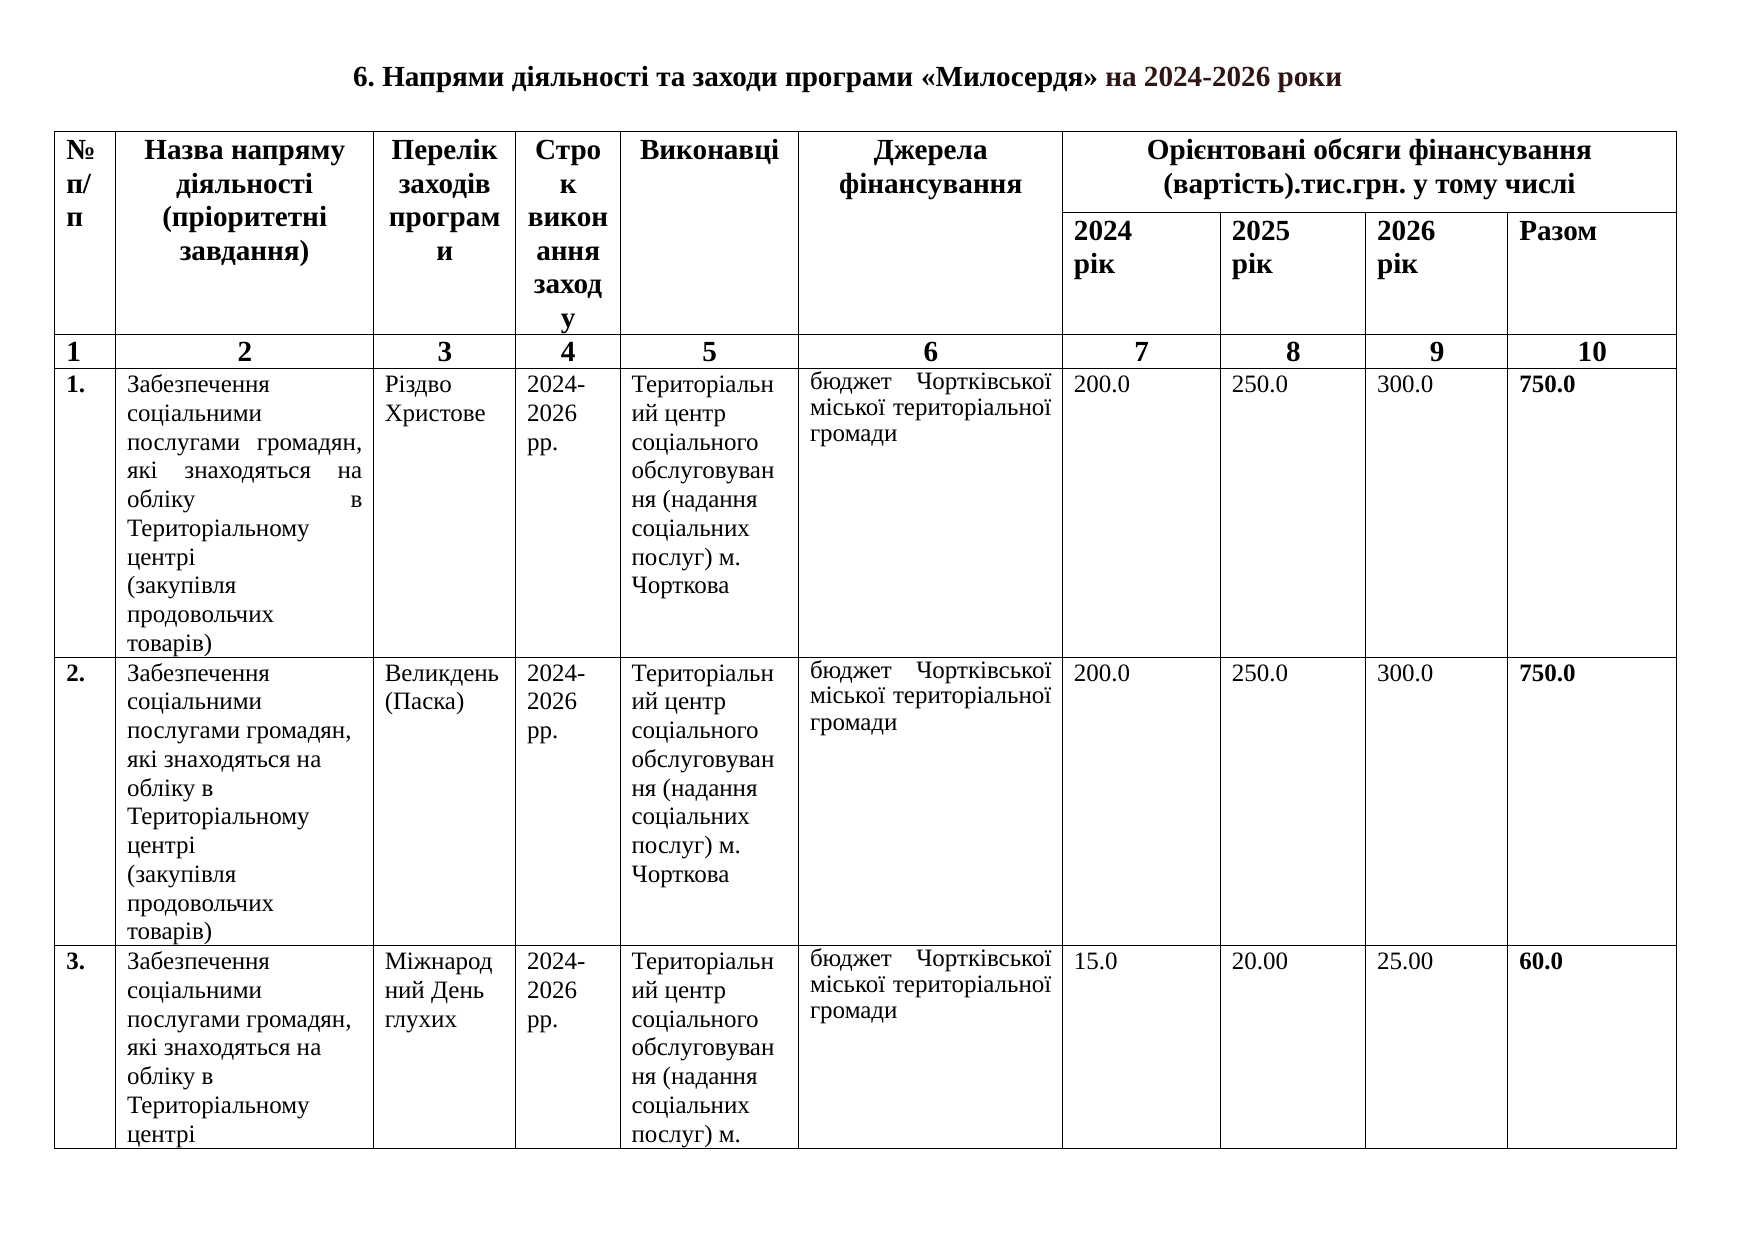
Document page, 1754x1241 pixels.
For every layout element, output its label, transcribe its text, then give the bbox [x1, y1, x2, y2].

table_cell 10 [1508, 335, 1676, 368]
table_cell 5 [621, 335, 798, 368]
table_cell 2024-2026 рр. [516, 369, 620, 657]
table_header Орієнтовані обсяги фінансування (вартість).тис.грн. у тому числі [1063, 132, 1676, 212]
table_header Виконавці [621, 132, 798, 333]
table_cell 2026 рік [1366, 213, 1507, 333]
table_cell 2 [116, 335, 373, 368]
table_cell 60.0 [1508, 946, 1676, 1147]
table_header Перелік заходів програми [374, 132, 515, 333]
table_cell 15.0 [1063, 946, 1220, 1147]
table_cell 2024 рік [1063, 213, 1220, 333]
table_cell Міжнародний День глухих [374, 946, 515, 1147]
table_header Назва напряму діяльності (пріоритетні завдання) [116, 132, 373, 333]
table_cell 6 [799, 335, 1062, 368]
table_cell 7 [1063, 335, 1220, 368]
table_cell Територіальний центр соціального обслуговування (надання соціальних послуг) м. [621, 946, 798, 1147]
table_cell 200.0 [1063, 369, 1220, 657]
table_cell Разом [1508, 213, 1676, 333]
table_header Джерела фінансування [799, 132, 1062, 333]
table_cell 750.0 [1508, 369, 1676, 657]
table_cell Забезпечення соціальними послугами громадян, які знаходяться на обліку в Територіальному центрі [116, 946, 373, 1147]
table_cell 2024-2026 рр. [516, 658, 620, 945]
table_cell 2025 рік [1221, 213, 1365, 333]
table_cell бюджет Чортківської міської територіальної громади [799, 369, 1062, 657]
table_cell бюджет Чортківської міської територіальної громади [799, 946, 1062, 1147]
table_cell 3. [55, 946, 115, 1147]
table_cell 4 [516, 335, 620, 368]
table_cell 1. [55, 369, 115, 657]
table_cell 25.00 [1366, 946, 1507, 1147]
table_cell 20.00 [1221, 946, 1365, 1147]
table_cell 250.0 [1221, 369, 1365, 657]
table_cell 200.0 [1063, 658, 1220, 945]
table_cell 2. [55, 658, 115, 945]
table_cell Великдень (Паска) [374, 658, 515, 945]
table_cell Різдво Христове [374, 369, 515, 657]
table_header Строк виконання заходу [516, 132, 620, 333]
table_cell 250.0 [1221, 658, 1365, 945]
table_cell 2024-2026 рр. [516, 946, 620, 1147]
table_cell 3 [374, 335, 515, 368]
text 6. Напрями діяльності та заходи програми «Милосердя» на 2024-2026 роки [118, 59, 1577, 93]
table_cell 8 [1221, 335, 1365, 368]
table_cell Територіальний центр соціального обслуговування (надання соціальних послуг) м. Чорткова [621, 658, 798, 945]
table_cell 300.0 [1366, 369, 1507, 657]
table_cell 300.0 [1366, 658, 1507, 945]
table_cell Територіальний центр соціального обслуговування (надання соціальних послуг) м. Чорткова [621, 369, 798, 657]
table_cell Забезпечення соціальними послугами громадян, які знаходяться на обліку в Територіальному центрі (закупівля продовольчих товарів) [116, 369, 373, 657]
table_cell 9 [1366, 335, 1507, 368]
table_cell бюджет Чортківської міської територіальної громади [799, 658, 1062, 945]
table_cell 750.0 [1508, 658, 1676, 945]
table_cell 1 [55, 335, 115, 368]
table_header №п/п [55, 132, 115, 333]
table_cell Забезпечення соціальними послугами громадян, які знаходяться на обліку в Територіальному центрі (закупівля продовольчих товарів) [116, 658, 373, 945]
